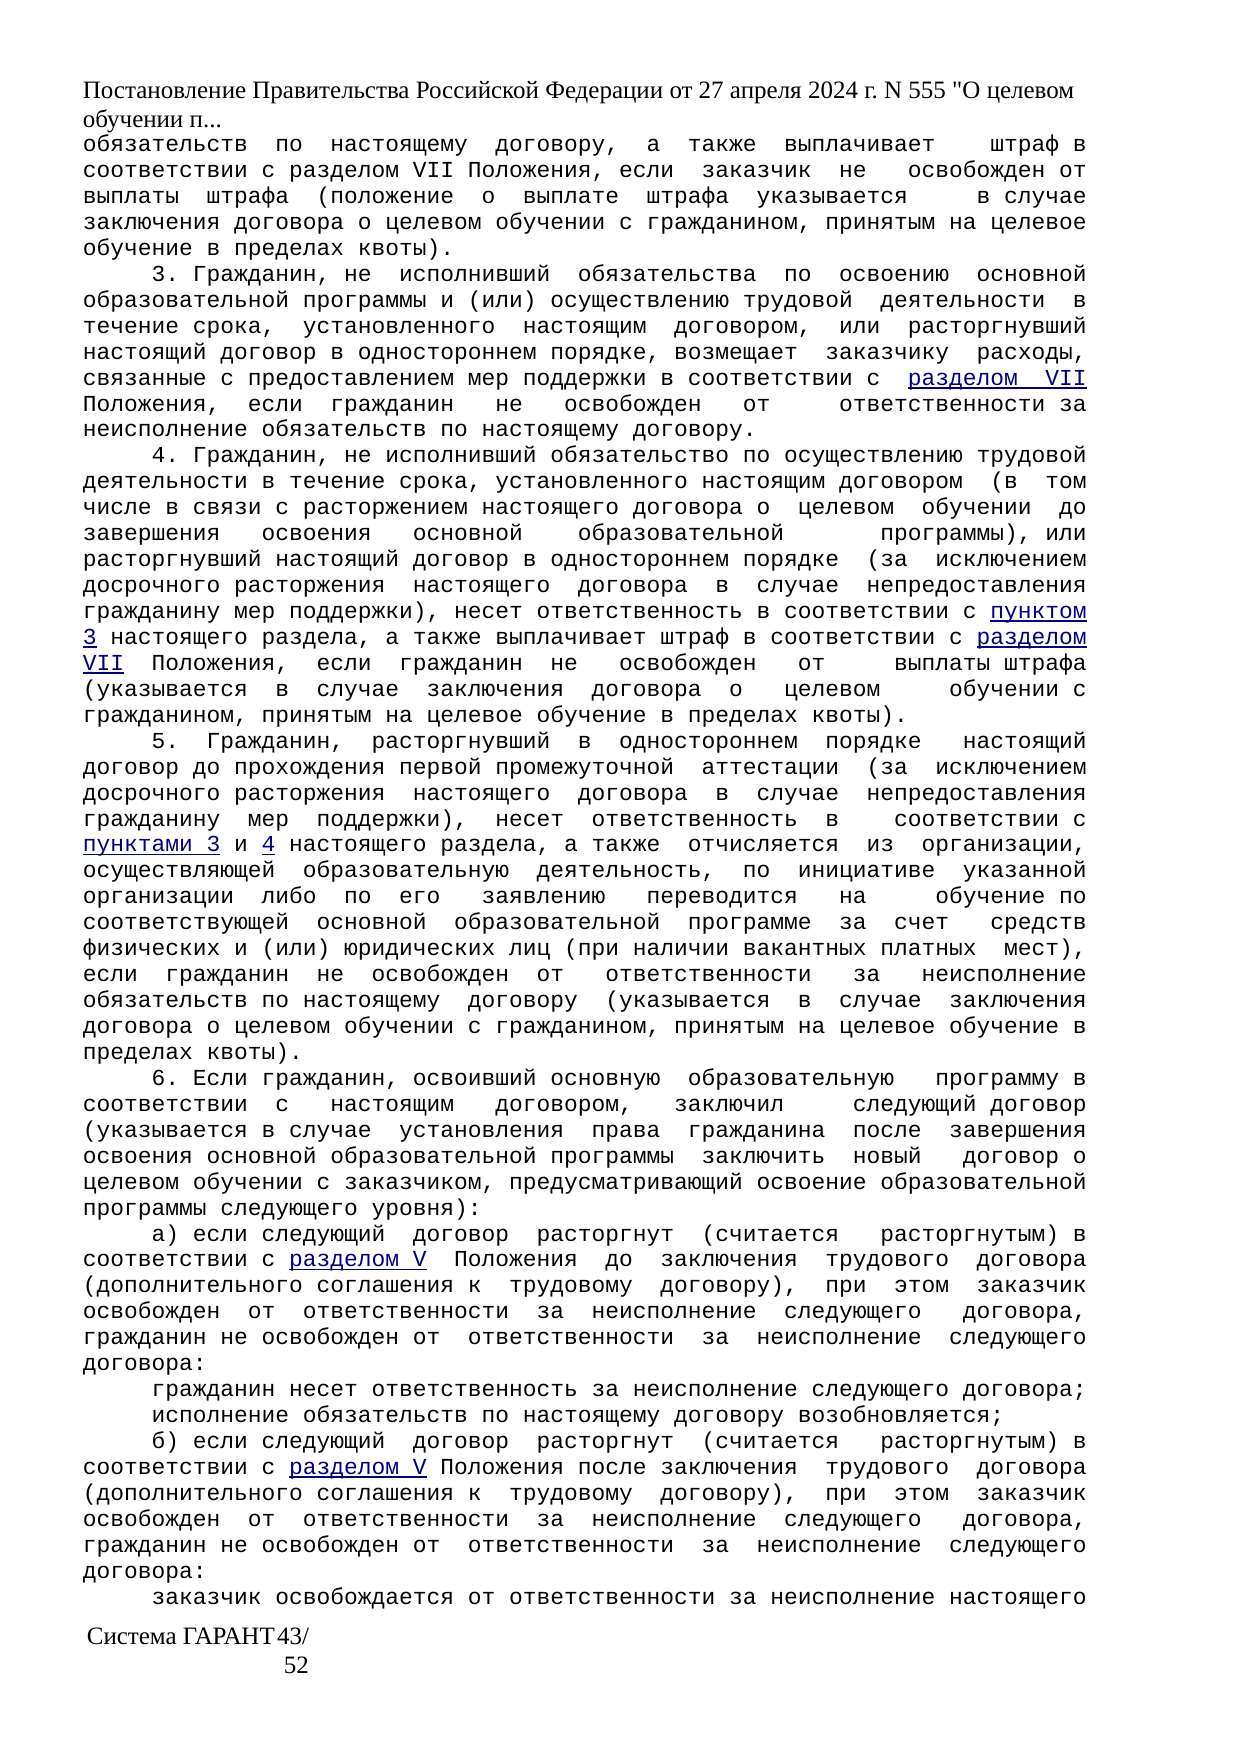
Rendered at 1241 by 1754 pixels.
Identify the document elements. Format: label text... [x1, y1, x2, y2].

text числе в связи с расторжением настоящего договора о целевом обучении до [83, 496, 1157, 522]
text течение срока, установленного настоящим договором, или расторгнувший [83, 314, 1157, 340]
text 6. Если гражданин, освоивший основную образовательную программу в [83, 1066, 1157, 1092]
text договор до прохождения первой промежуточной аттестации (за исключением [83, 755, 1157, 781]
text (указывается в случае установления права гражданина после завершения [83, 1118, 1157, 1144]
text гражданином, принятым на целевое обучение в пределах квоты). [83, 703, 1157, 729]
text 4. Гражданин, не исполнивший обязательство по осуществлению трудовой [83, 444, 1157, 470]
text 5. Гражданин, расторгнувший в одностороннем порядке настоящий [83, 729, 1157, 755]
text б) если следующий договор расторгнут (считается расторгнутым) в [83, 1429, 1157, 1455]
text досрочного расторжения настоящего договора в случае непредоставления [83, 573, 1157, 599]
text (дополнительного соглашения к трудовому договору), при этом заказчик [83, 1481, 1157, 1507]
text завершения освоения основной образовательной программы), или [83, 522, 1157, 547]
text гражданин несет ответственность за неисполнение следующего договора; [83, 1377, 1157, 1403]
text целевом обучении с заказчиком, предусматривающий освоение образовательной [83, 1170, 1157, 1196]
text досрочного расторжения настоящего договора в случае непредоставления [83, 781, 1157, 807]
text договора: [83, 1352, 1157, 1377]
text пределах квоты). [83, 1040, 1157, 1066]
text образовательной программы и (или) осуществлению трудовой деятельности в [83, 288, 1157, 314]
text соответствии с разделом V Положения до заключения трудового договора [83, 1248, 1157, 1274]
text обязательств по настоящему договору, а также выплачивает штраф в [83, 132, 1157, 158]
text обязательств по настоящему договору (указывается в случае заключения [83, 988, 1157, 1014]
text гражданину мер поддержки), несет ответственность в соответствии с пунктом [83, 599, 1157, 625]
text расторгнувший настоящий договор в одностороннем порядке (за исключением [83, 547, 1157, 573]
text гражданин не освобожден от ответственности за неисполнение следующего [83, 1326, 1157, 1352]
text связанные с предоставлением мер поддержки в соответствии с разделом VII [83, 366, 1157, 392]
text VII Положения, если гражданин не освобожден от выплаты штрафа [83, 651, 1157, 677]
text программы следующего уровня): [83, 1196, 1157, 1222]
text заключения договора о целевом обучении с гражданином, принятым на целевое [83, 210, 1157, 236]
text (дополнительного соглашения к трудовому договору), при этом заказчик [83, 1274, 1157, 1300]
text а) если следующий договор расторгнут (считается расторгнутым) в [83, 1222, 1157, 1248]
text организации либо по его заявлению переводится на обучение по [83, 885, 1157, 911]
text осуществляющей образовательную деятельность, по инициативе указанной [83, 859, 1157, 885]
text договора о целевом обучении с гражданином, принятым на целевое обучение в [83, 1014, 1157, 1040]
text 3 настоящего раздела, а также выплачивает штраф в соответствии с разделом [83, 625, 1157, 651]
text физических и (или) юридических лиц (при наличии вакантных платных мест), [83, 937, 1157, 962]
text соответствии с разделом V Положения после заключения трудового договора [83, 1455, 1157, 1481]
text пунктами 3 и 4 настоящего раздела, а также отчисляется из организации, [83, 833, 1157, 859]
text Положения, если гражданин не освобожден от ответственности за [83, 392, 1157, 418]
text гражданину мер поддержки), несет ответственность в соответствии с [83, 807, 1157, 833]
text договора: [83, 1559, 1157, 1585]
text выплаты штрафа (положение о выплате штрафа указывается в случае [83, 184, 1157, 210]
text (указывается в случае заключения договора о целевом обучении с [83, 677, 1157, 703]
text деятельности в течение срока, установленного настоящим договором (в том [83, 470, 1157, 496]
text заказчик освобождается от ответственности за неисполнение настоящего [83, 1585, 1157, 1611]
text соответствии с настоящим договором, заключил следующий договор [83, 1092, 1157, 1118]
text если гражданин не освобожден от ответственности за неисполнение [83, 962, 1157, 988]
text обучение в пределах квоты). [83, 236, 1157, 262]
text освобожден от ответственности за неисполнение следующего договора, [83, 1300, 1157, 1326]
text 3. Гражданин, не исполнивший обязательства по освоению основной [83, 262, 1157, 288]
text гражданин не освобожден от ответственности за неисполнение следующего [83, 1533, 1157, 1559]
text настоящий договор в одностороннем порядке, возмещает заказчику расходы, [83, 340, 1157, 366]
text неисполнение обязательств по настоящему договору. [83, 418, 1157, 444]
text соответствии с разделом VII Положения, если заказчик не освобожден от [83, 158, 1157, 184]
text освоения основной образовательной программы заключить новый договор о [83, 1144, 1157, 1170]
text освобожден от ответственности за неисполнение следующего договора, [83, 1507, 1157, 1533]
text соответствующей основной образовательной программе за счет средств [83, 911, 1157, 937]
text исполнение обязательств по настоящему договору возобновляется; [83, 1403, 1157, 1429]
